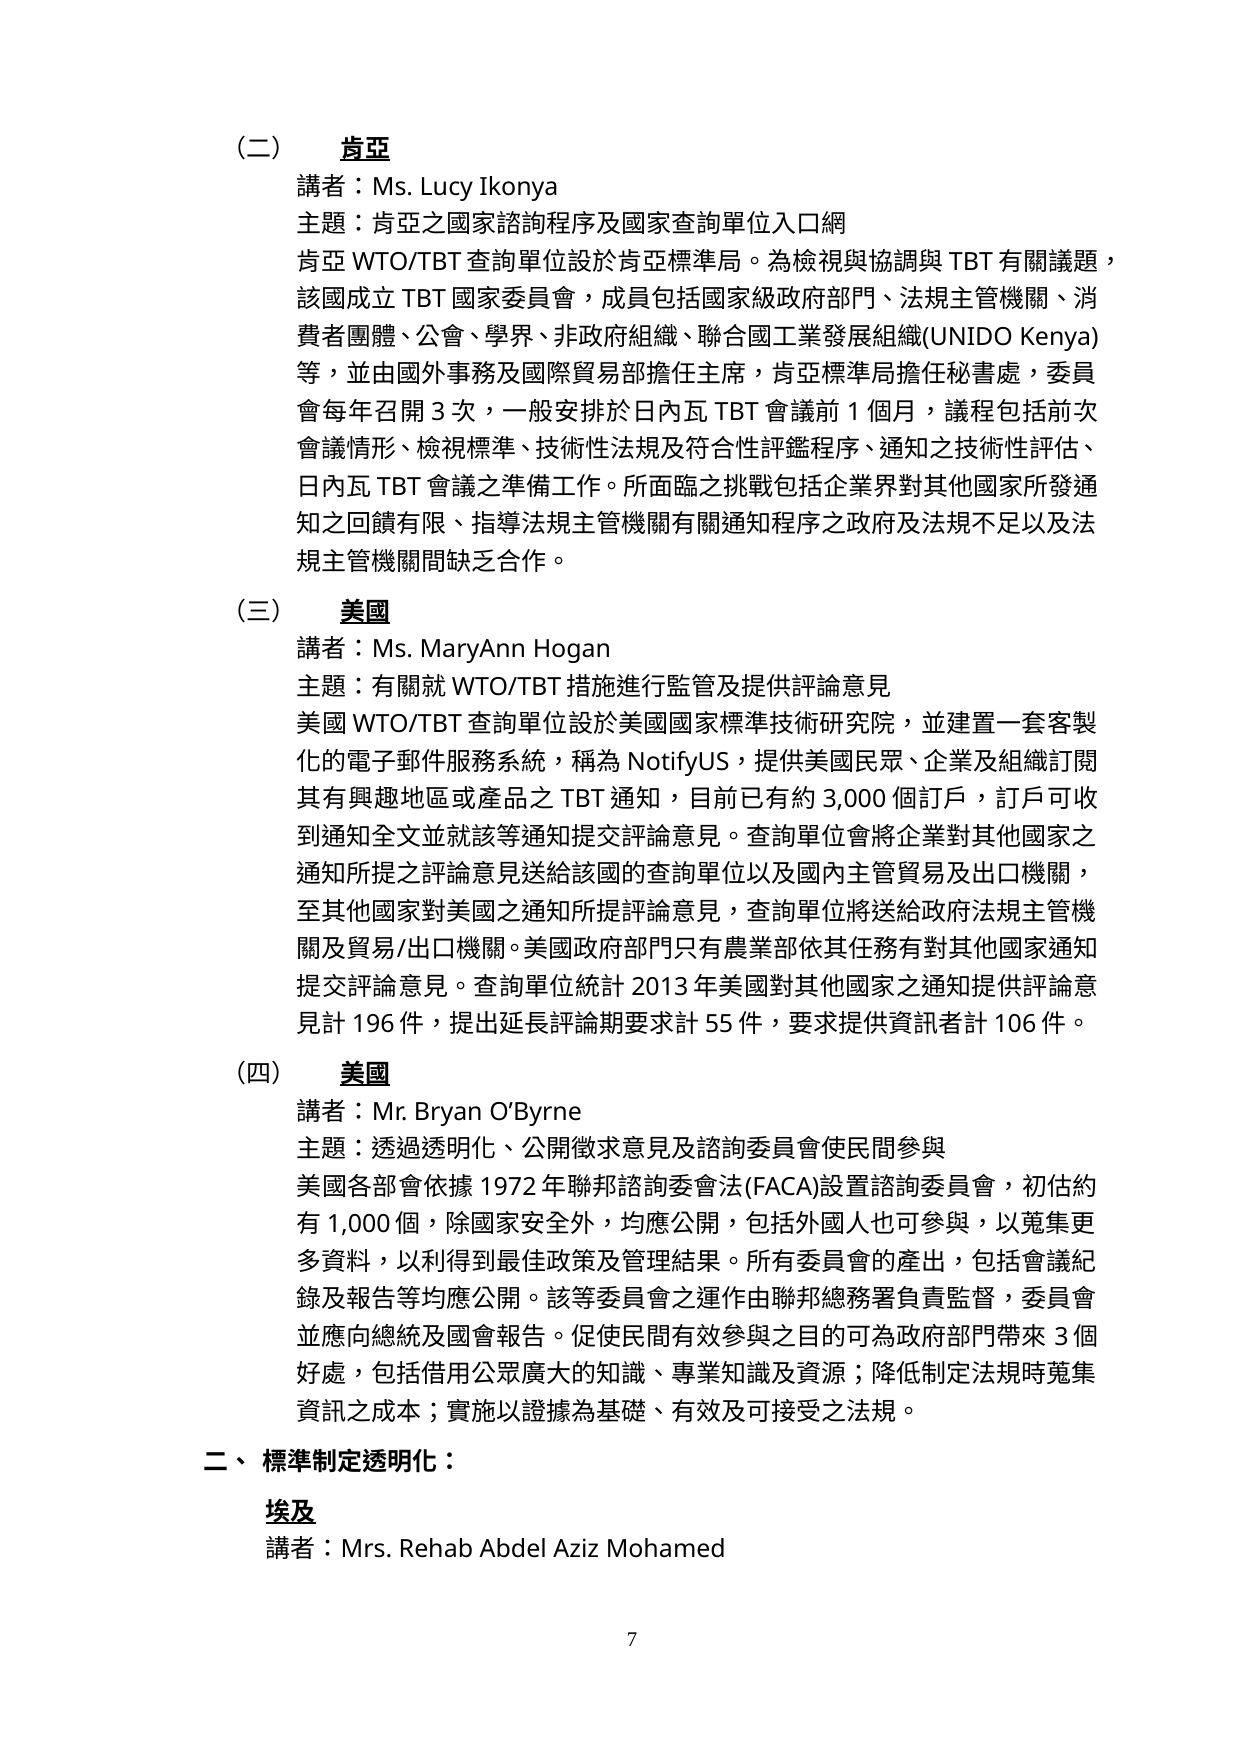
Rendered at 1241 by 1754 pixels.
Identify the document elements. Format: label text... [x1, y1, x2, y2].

list 美國 講者：Mr. Bryan O’Byrne 主題：透過透明化、公開徵求意見及諮詢委員會使民間參與 美國各部會依據1972年聯邦諮詢委會法(FACA)設置諮詢委員會，初估約有1,000個，除國家安全外，均應公開，包括外國人也可參與，以蒐集更多資料，以利得到最佳政策及管理結果。所有委員會的產出，包括會議紀錄及報告等均應公開。該等委員會之運作由聯邦總務署負責監督，委員會並應向總統及國會報告。促使民間有效參與之目的可為政府部門帶來3個好處，包括借用公眾廣大的知識、專業知識及資源；降低制定法規時蒐集資訊之成本；實施以證據為基礎、有效及可接受之法規。 [222, 1053, 1098, 1428]
text 埃及 [265, 1490, 1098, 1528]
list 標準制定透明化： [203, 1440, 1098, 1478]
list 美國 講者：Ms. MaryAnn Hogan 主題：有關就WTO/TBT措施進行監管及提供評論意見 美國WTO/TBT查詢單位設於美國國家標準技術研究院，並建置一套客製化的電子郵件服務系統，稱為NotifyUS，提供美國民眾、企業及組織訂閱其有興趣地區或產品之TBT通知，目前已有約3,000個訂戶，訂戶可收到通知全文並就該等通知提交評論意見。查詢單位會將企業對其他國家之通知所提之評論意見送給該國的查詢單位以及國內主管貿易及出口機關，至其他國家對美國之通知所提評論意見，查詢單位將送給政府法規主管機關及貿易/出口機關。美國政府部門只有農業部依其任務有對其他國家通知提交評論意見。查詢單位統計2013年美國對其他國家之通知提供評論意見計196件，提出延長評論期要求計55件，要求提供資訊者計106件。 [222, 590, 1098, 1040]
text 講者：Mrs. Rehab Abdel Aziz Mohamed [265, 1528, 1098, 1565]
list 肯亞 講者：Ms. Lucy Ikonya 主題：肯亞之國家諮詢程序及國家查詢單位入口網 肯亞WTO/TBT查詢單位設於肯亞標準局。為檢視與協調與TBT有關議題，該國成立TBT國家委員會，成員包括國家級政府部門、法規主管機關、消費者團體、公會、學界、非政府組織、聯合國工業發展組織(UNIDO Kenya)等，並由國外事務及國際貿易部擔任主席，肯亞標準局擔任秘書處，委員會每年召開3次，一般安排於日內瓦TBT會議前1個月，議程包括前次會議情形、檢視標準、技術性法規及符合性評鑑程序、通知之技術性評估、日內瓦TBT會議之準備工作。所面臨之挑戰包括企業界對其他國家所發通知之回饋有限、指導法規主管機關有關通知程序之政府及法規不足以及法規主管機關間缺乏合作。 [222, 128, 1098, 578]
